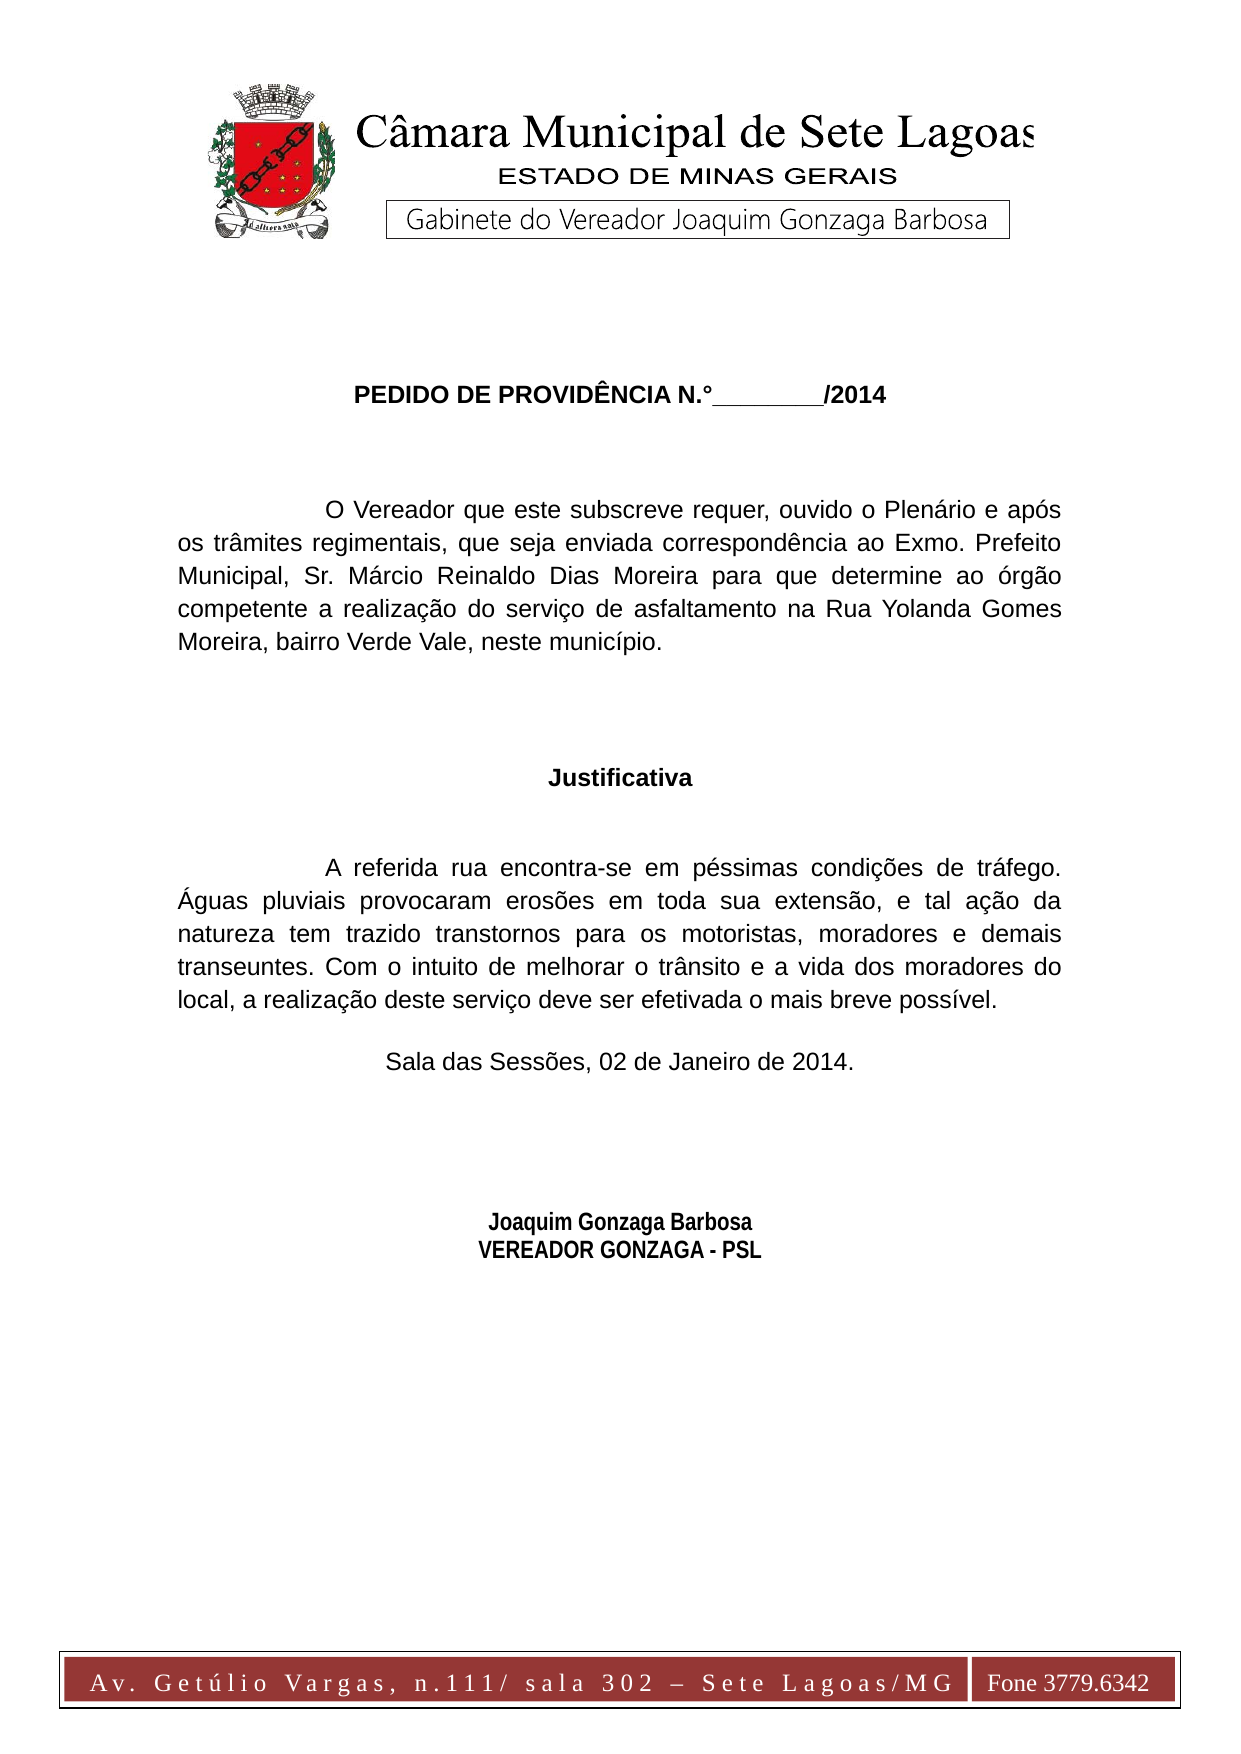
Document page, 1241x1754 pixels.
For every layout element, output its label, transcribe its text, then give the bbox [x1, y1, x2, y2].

text O Vereador que este subscreve requer, ouvido o Plenário e após os trâmites regimentais, que seja enviada correspondência ao Exmo. Prefeito Municipal, Sr. Márcio Reinaldo Dias Moreira para que determine ao órgão competente a realização do serviço de asfaltamento na Rua Yolanda Gomes Moreira, bairro Verde Vale, neste município. [177, 495, 1063, 656]
text PEDIDO DE PROVIDÊNCIA N.°________/2014 [177, 380, 1063, 409]
text A referida rua encontra-se em péssimas condições de tráfego. Águas pluviais provocaram erosões em toda sua extensão, e tal ação da natureza tem trazido transtornos para os motoristas, moradores e demais transeuntes. Com o intuito de melhorar o trânsito e a vida dos moradores do local, a realização deste serviço deve ser efetivada o mais breve possível. [177, 853, 1063, 1014]
text Justificativa [177, 762, 1063, 791]
text Sala das Sessões, 02 de Janeiro de 2014. [177, 1047, 1063, 1076]
text VEREADOR GONZAGA - PSL [177, 1235, 1063, 1264]
text Joaquim Gonzaga Barbosa [177, 1207, 1063, 1235]
